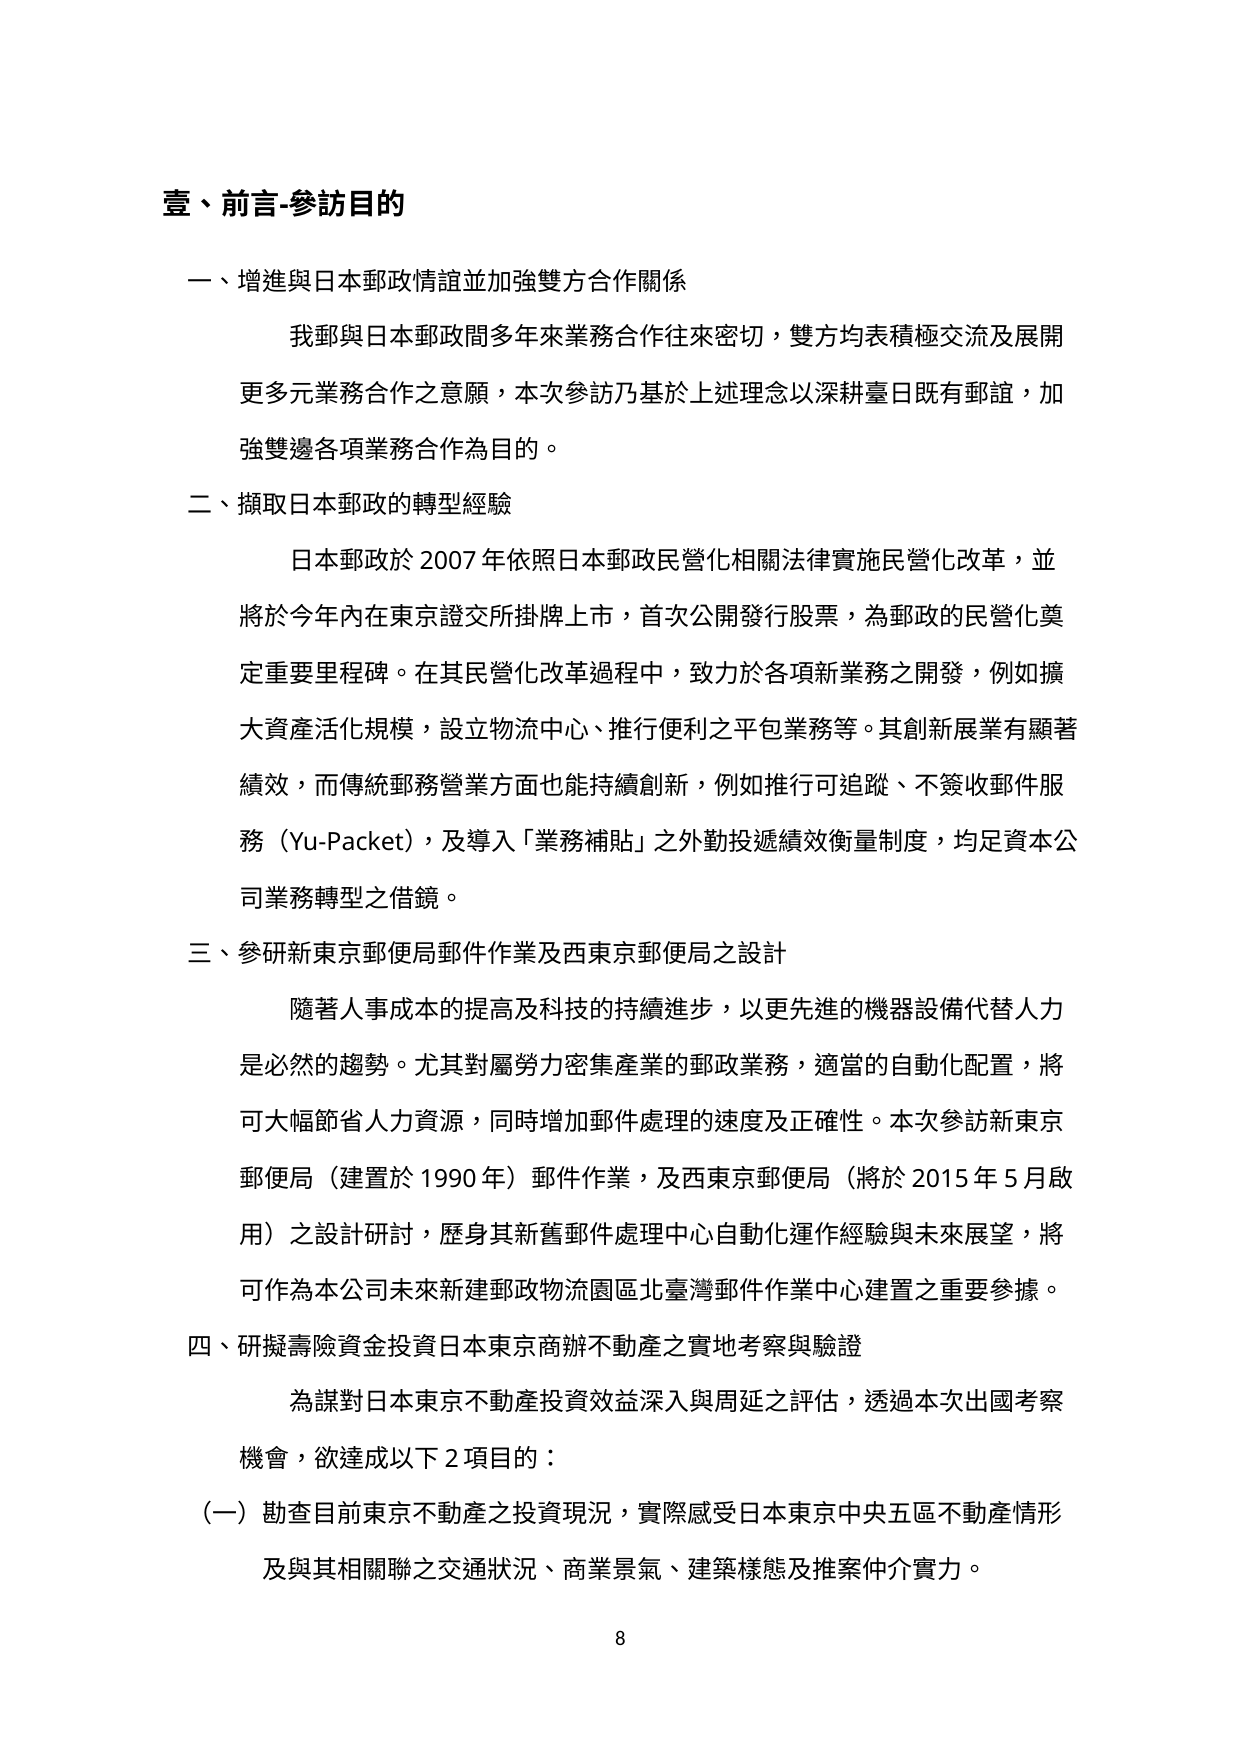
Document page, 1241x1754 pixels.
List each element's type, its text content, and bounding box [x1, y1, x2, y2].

text （一）勘查目前東京不動產之投資現況，實際感受日本東京中央五區不動產情形及與其相關聯之交通狀況、商業景氣、建築樣態及推案仲介實力。 [187, 1493, 1078, 1587]
list 日本郵政於2007年依照日本郵政民營化相關法律實施民營化改革，並將於今年內在東京證交所掛牌上市，首次公開發行股票，為郵政的民營化奠定重要里程碑。在其民營化改革過程中，致力於各項新業務之開發，例如擴大資產活化規模，設立物流中心、推行便利之平包業務等。其創新展業有顯著績效，而傳統郵務營業方面也能持續創新，例如推行可追蹤、不簽收郵件服務（Yu-Packet），及導入「業務補貼」之外勤投遞績效衡量制度，均足資本公司業務轉型之借鏡。 [239, 540, 1078, 915]
list 隨著人事成本的提高及科技的持續進步，以更先進的機器設備代替人力是必然的趨勢。尤其對屬勞力密集產業的郵政業務，適當的自動化配置，將可大幅節省人力資源，同時增加郵件處理的速度及正確性。本次參訪新東京郵便局（建置於1990年）郵件作業，及西東京郵便局（將於2015年5月啟用）之設計研討，歷身其新舊郵件處理中心自動化運作經驗與未來展望，將可作為本公司未來新建郵政物流園區北臺灣郵件作業中心建置之重要參據。 [239, 989, 1078, 1307]
list 四、研擬壽險資金投資日本東京商辦不動產之實地考察與驗證 [187, 1326, 1078, 1363]
list 我郵與日本郵政間多年來業務合作往來密切，雙方均表積極交流及展開更多元業務合作之意願，本次參訪乃基於上述理念以深耕臺日既有郵誼，加強雙邊各項業務合作為目的。 [239, 316, 1078, 466]
list 三、參研新東京郵便局郵件作業及西東京郵便局之設計 [187, 933, 1078, 971]
list 一、增進與日本郵政情誼並加強雙方合作關係 [187, 261, 1078, 298]
text 壹、前言-參訪目的 [162, 164, 1078, 239]
list 為謀對日本東京不動產投資效益深入與周延之評估，透過本次出國考察機會，欲達成以下2項目的： [239, 1381, 1078, 1475]
list 二、擷取日本郵政的轉型經驗 [187, 484, 1078, 522]
